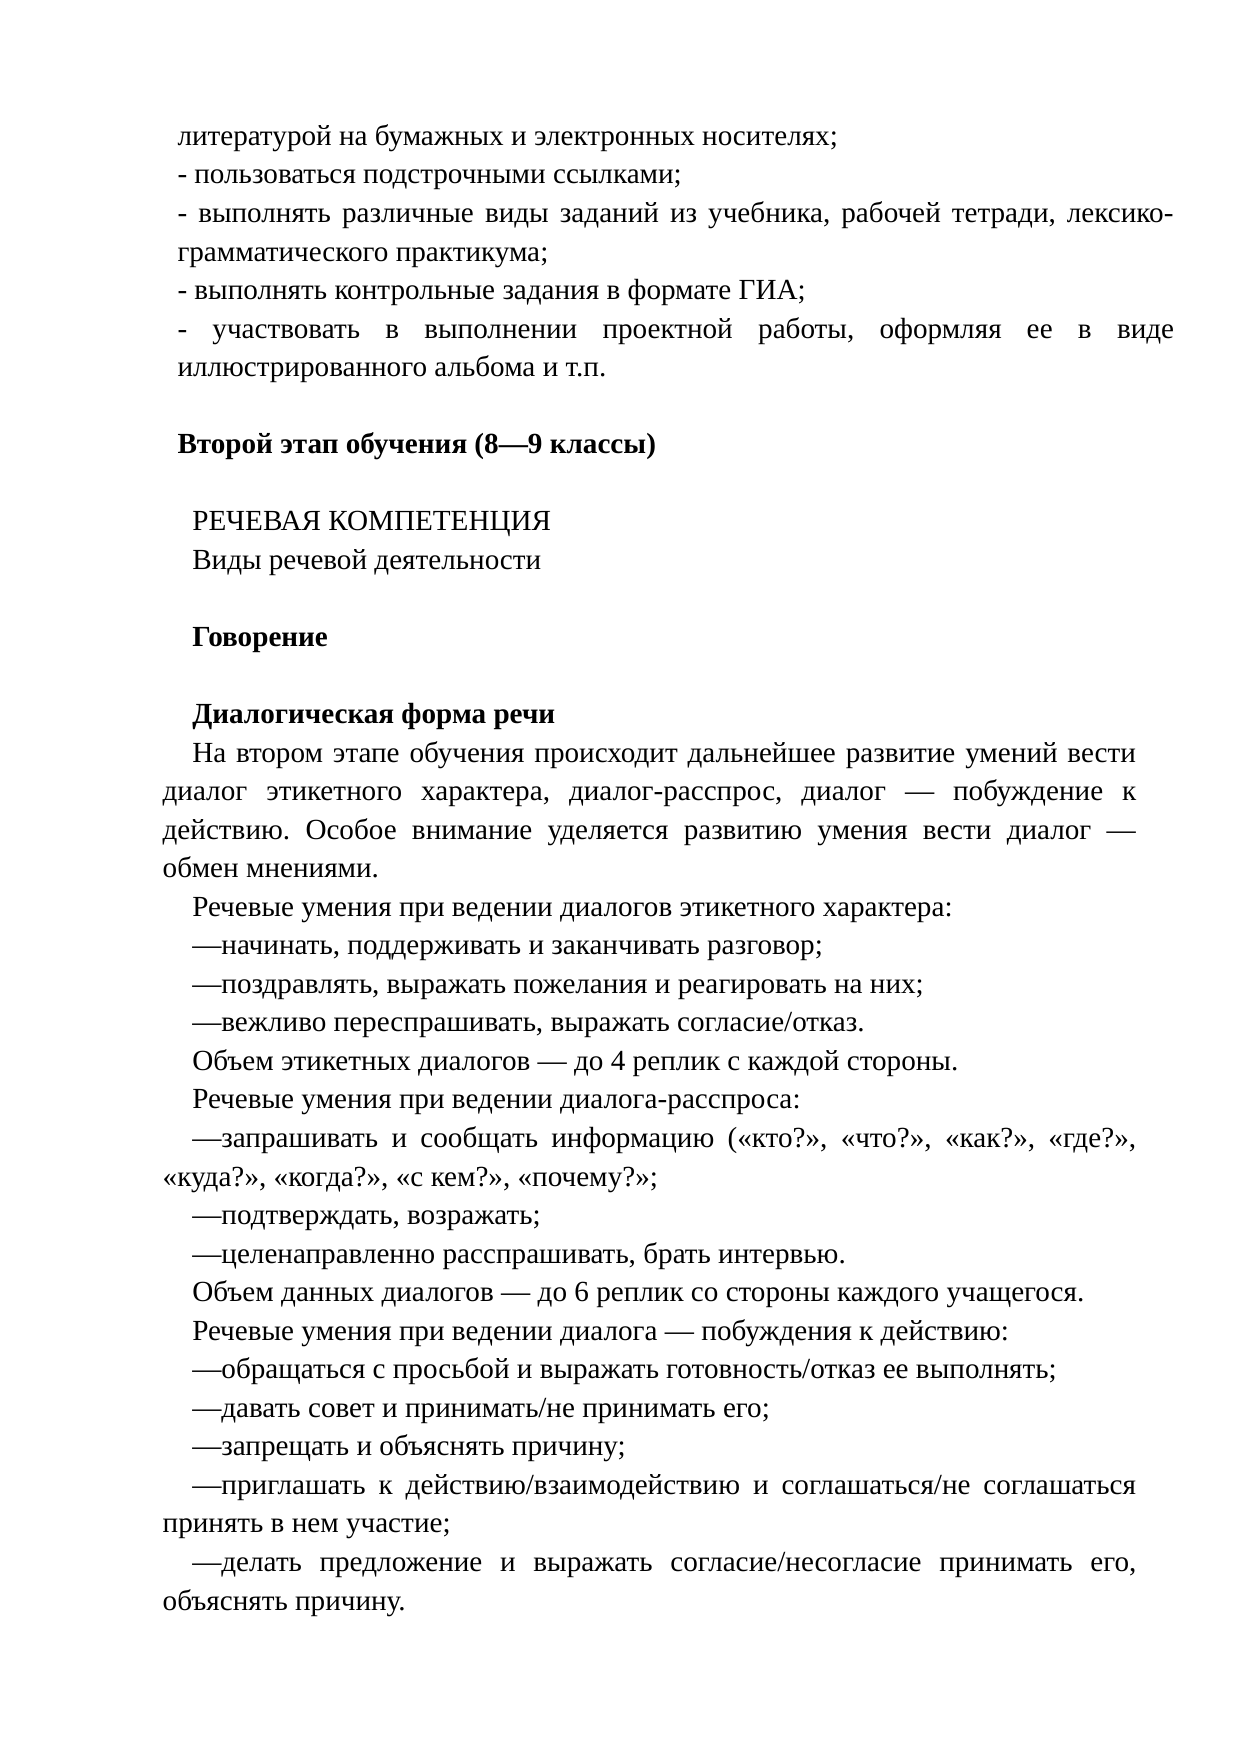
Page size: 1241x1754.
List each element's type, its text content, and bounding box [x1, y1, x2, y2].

text РЕЧЕВАЯ КОМПЕТЕНЦИЯ [162, 503, 1137, 537]
text —обращаться с просьбой и выражать готовность/отказ ее выполнять; [162, 1351, 1137, 1385]
text - пользоваться подстрочными ссылками; [177, 157, 1175, 190]
text —запрещать и объяснять причину; [162, 1428, 1137, 1462]
text Говорение [162, 619, 1137, 653]
text Объем этикетных диалогов — до 4 реплик с каждой стороны. [162, 1043, 1137, 1077]
text —начинать, поддерживать и заканчивать разговор; [162, 927, 1137, 961]
text —делать предложение и выражать согласие/несогласие принимать его, объяснять причину. [162, 1544, 1137, 1616]
text —вежливо переспрашивать, выражать согласие/отказ. [162, 1004, 1137, 1038]
text - выполнять различные виды заданий из учебника, рабочей тетради, лексико-грамматического практикума; [177, 195, 1175, 267]
text —поздравлять, выражать пожелания и реагировать на них; [162, 966, 1137, 999]
text —подтверждать, возражать; [162, 1197, 1137, 1231]
text Речевые умения при ведении диалога — побуждения к действию: [162, 1313, 1137, 1346]
text Объем данных диалогов — до 6 реплик со стороны каждого учащегося. [162, 1274, 1137, 1308]
text —приглашать к действию/взаимодействию и соглашаться/не соглашаться принять в нем участие; [162, 1467, 1137, 1539]
text —целенаправленно расспрашивать, брать интервью. [162, 1236, 1137, 1269]
text —давать совет и принимать/не принимать его; [162, 1390, 1137, 1423]
text Речевые умения при ведении диалогов этикетного характера: [162, 889, 1137, 922]
text На втором этапе обучения происходит дальнейшее развитие умений вести диалог этикетного характера, диалог-расспрос, диалог — побуждение к действию. Особое внимание уделяется развитию умения вести диалог — обмен мнениями. [162, 735, 1137, 884]
text - выполнять контрольные задания в формате ГИА; [177, 272, 1175, 306]
text Виды речевой деятельности [162, 542, 1137, 576]
text —запрашивать и сообщать информацию («кто?», «что?», «как?», «где?», «куда?», «когда?», «с кем?», «почему?»; [162, 1120, 1137, 1192]
text Речевые умения при ведении диалога-расспроса: [162, 1082, 1137, 1115]
text литературой на бумажных и электронных носителях; [177, 118, 1175, 152]
text Второй этап обучения (8—9 классы) [177, 426, 1152, 460]
text - участвовать в выполнении проектной работы, оформляя ее в виде иллюстрированного альбома и т.п. [177, 311, 1175, 383]
text Диалогическая форма речи [162, 696, 1137, 730]
